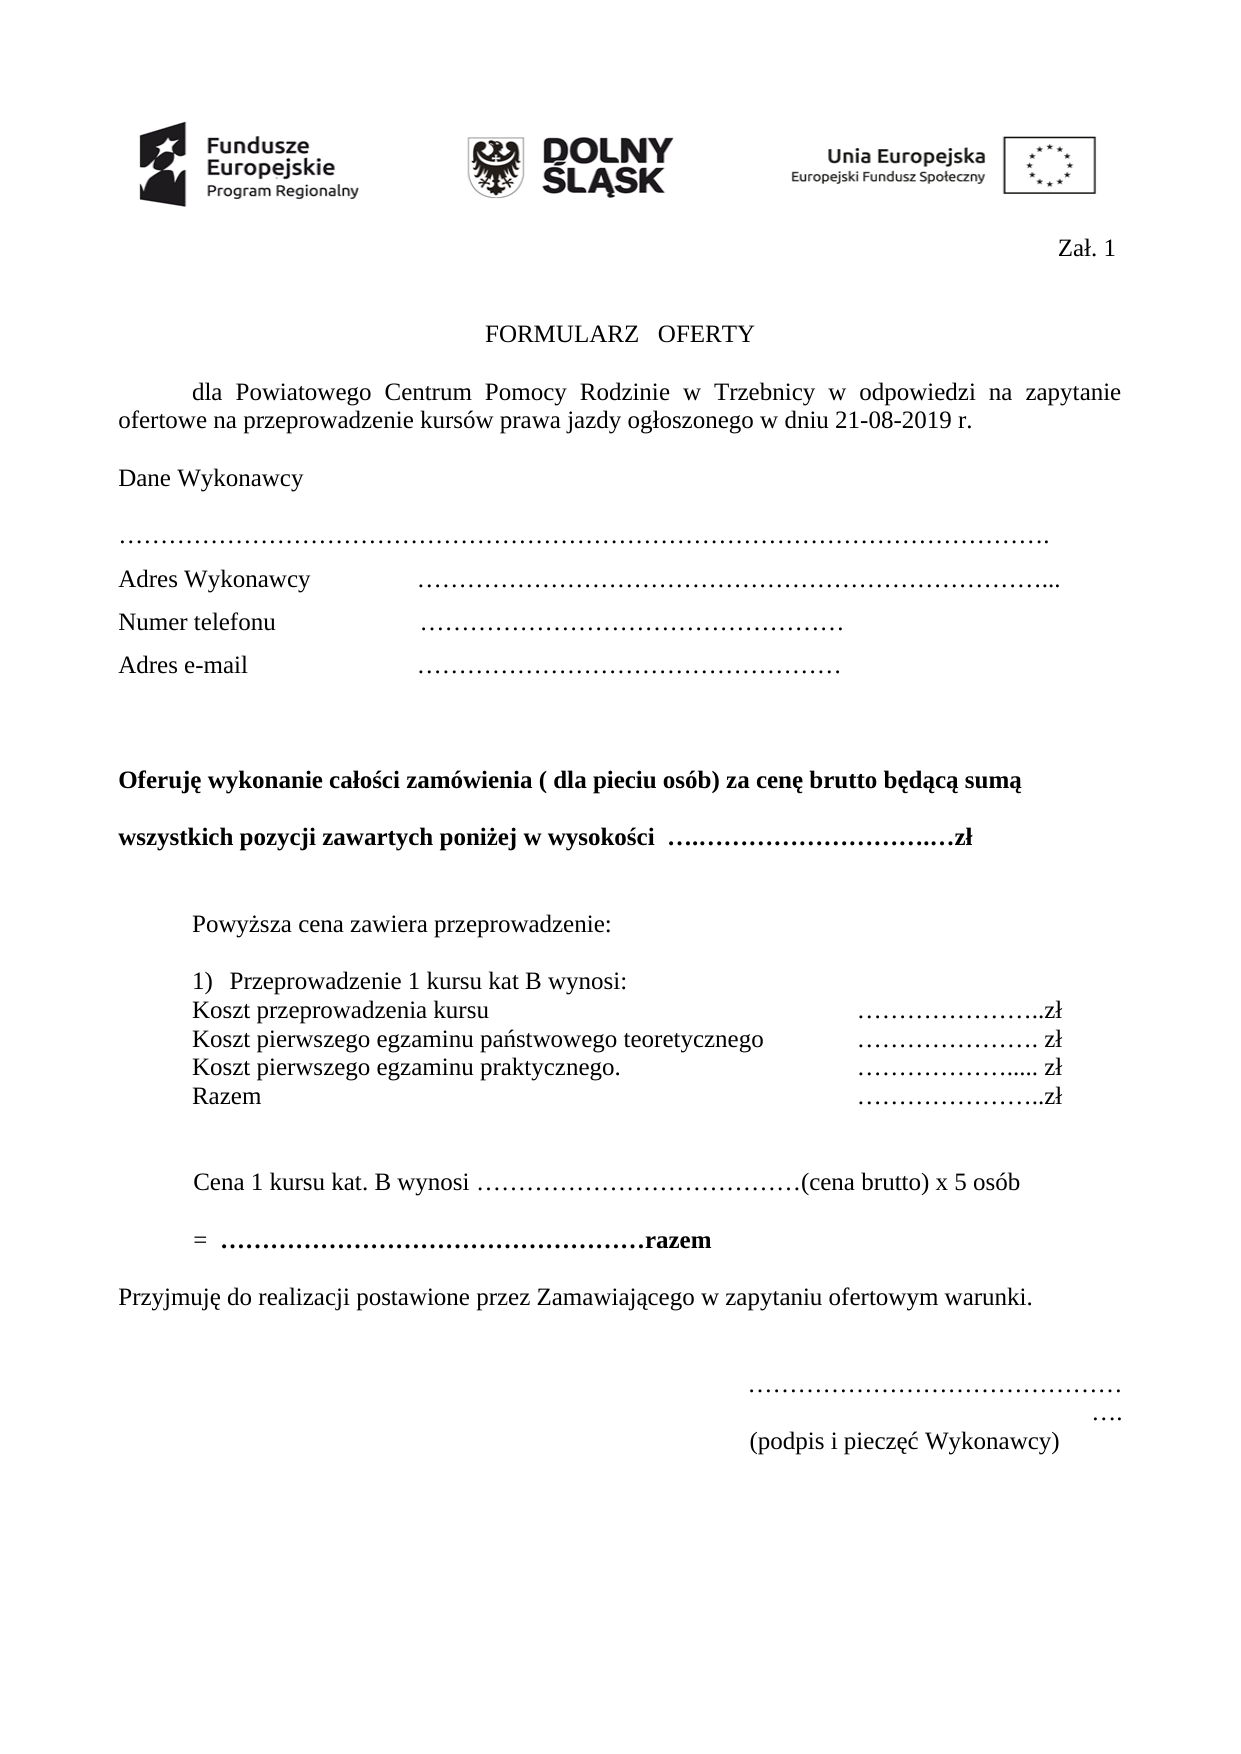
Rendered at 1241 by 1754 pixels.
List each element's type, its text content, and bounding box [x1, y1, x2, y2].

text Powyższa cena zawiera przeprowadzenie: [118, 909, 1122, 937]
text Przyjmuję do realizacji postawione przez Zamawiającego w zapytaniu ofertowym warunki. [118, 1282, 1122, 1311]
text Razem …………………..zł [192, 1081, 1122, 1110]
text Cena 1 kursu kat. B wynosi …………………………………(cena brutto) x 5 osób [193, 1167, 1122, 1196]
text (podpis i pieczęć Wykonawcy) [118, 1426, 1122, 1455]
text wszystkich pozycji zawartych poniżej w wysokości ….……………………….…zł [118, 822, 1122, 851]
list Przeprowadzenie 1 kursu kat B wynosi: [192, 966, 1122, 995]
text Koszt pierwszego egzaminu praktycznego. ………………..... zł [192, 1052, 1122, 1081]
text = ……………………………………………razem [193, 1196, 1122, 1254]
text dla Powiatowego Centrum Pomocy Rodzinie w Trzebnicy w odpowiedzi na zapytanie ofertowe na przeprowadzenie kursów prawa jazdy ogłoszonego w dniu 21-08-2019 r. [118, 377, 1122, 434]
text Numer telefonu …………………………………………… [118, 607, 1122, 636]
text Adres e-mail …………………………………………… [118, 650, 1122, 679]
text Oferuję wykonanie całości zamówienia ( dla pieciu osób) za cenę brutto będącą sumą [118, 765, 1122, 794]
text Adres Wykonawcy …………………………………………………………………... [118, 564, 1122, 592]
text Koszt pierwszego egzaminu państwowego teoretycznego …………………. zł [192, 1024, 1122, 1052]
text FORMULARZ OFERTY [118, 319, 1122, 348]
text Zał. 1 [118, 233, 1122, 262]
text Dane Wykonawcy [118, 463, 1122, 492]
text …………………………………………. [118, 1369, 1122, 1426]
text …………………………………………………………………………………………………. [118, 521, 1122, 549]
text Koszt przeprowadzenia kursu …………………..zł [192, 995, 1122, 1024]
